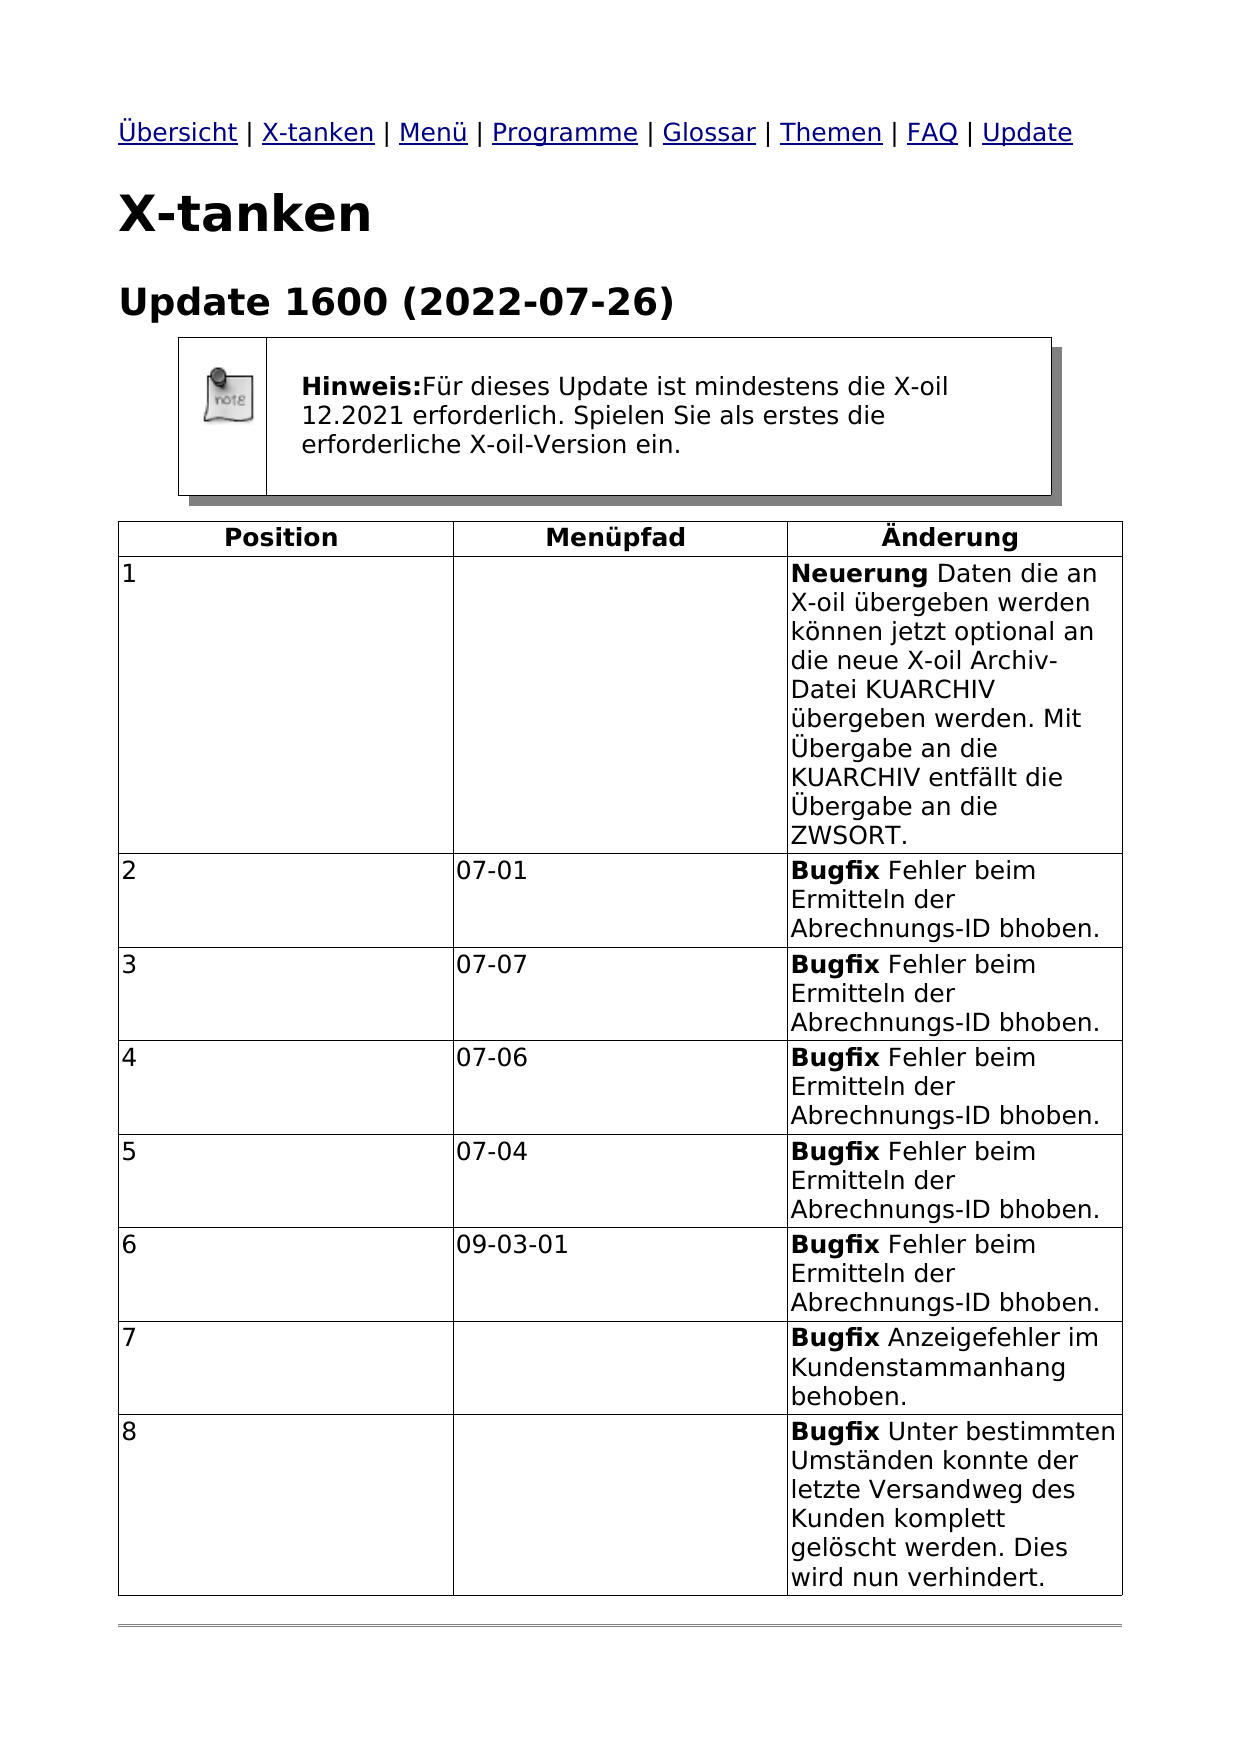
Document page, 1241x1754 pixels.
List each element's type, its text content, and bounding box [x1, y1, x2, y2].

subtitle X-tanken [118, 185, 1122, 243]
table_cell 2 [119, 854, 453, 947]
table_header [179, 338, 266, 495]
table_cell 3 [119, 948, 453, 1040]
table_cell [454, 557, 787, 853]
table_cell 5 [119, 1135, 453, 1227]
text Übersicht | X-tanken | Menü | Programme | Glossar | Themen | FAQ | Update [118, 118, 1122, 147]
subtitle Update 1600 (2022-07-26) [118, 281, 1122, 324]
table_header Menüpfad [454, 522, 787, 556]
table_cell 6 [119, 1228, 453, 1321]
table_cell Bugfix Fehler beim Ermitteln der Abrechnungs-ID bhoben. [788, 948, 1122, 1040]
table_cell 07-07 [454, 948, 787, 1040]
table_cell Bugfix Fehler beim Ermitteln der Abrechnungs-ID bhoben. [788, 854, 1122, 947]
table_cell 4 [119, 1041, 453, 1134]
table_cell 07-01 [454, 854, 787, 947]
table_cell [454, 1322, 787, 1414]
table_header Änderung [788, 522, 1122, 556]
table_cell Bugfix Fehler beim Ermitteln der Abrechnungs-ID bhoben. [788, 1041, 1122, 1134]
table_cell Bugfix Unter bestimmten Umständen konnte der letzte Versandweg des Kunden komplett gelöscht werden. Dies wird nun verhindert. [788, 1415, 1122, 1595]
table_cell Bugfix Anzeigefehler im Kundenstammanhang behoben. [788, 1322, 1122, 1414]
table_cell 07-04 [454, 1135, 787, 1227]
table_cell Neuerung Daten die an X-oil übergeben werden können jetzt optional an die neue X-oil Archiv-Datei KUARCHIV übergeben werden. Mit Übergabe an die KUARCHIV entfällt die Übergabe an die ZWSORT. [788, 557, 1122, 853]
table_cell Bugfix Fehler beim Ermitteln der Abrechnungs-ID bhoben. [788, 1135, 1122, 1227]
table_header Position [119, 522, 453, 556]
table_header Hinweis:Für dieses Update ist mindestens die X-oil 12.2021 erforderlich. Spielen Sie als erstes die erforderliche X-oil-Version ein. [267, 338, 1051, 495]
table_cell 7 [119, 1322, 453, 1414]
table_cell 07-06 [454, 1041, 787, 1134]
table_cell Bugfix Fehler beim Ermitteln der Abrechnungs-ID bhoben. [788, 1228, 1122, 1321]
table_cell 8 [119, 1415, 453, 1595]
table_cell 09-03-01 [454, 1228, 787, 1321]
table_cell [454, 1415, 787, 1595]
table_cell 1 [119, 557, 453, 853]
picture [190, 360, 266, 436]
